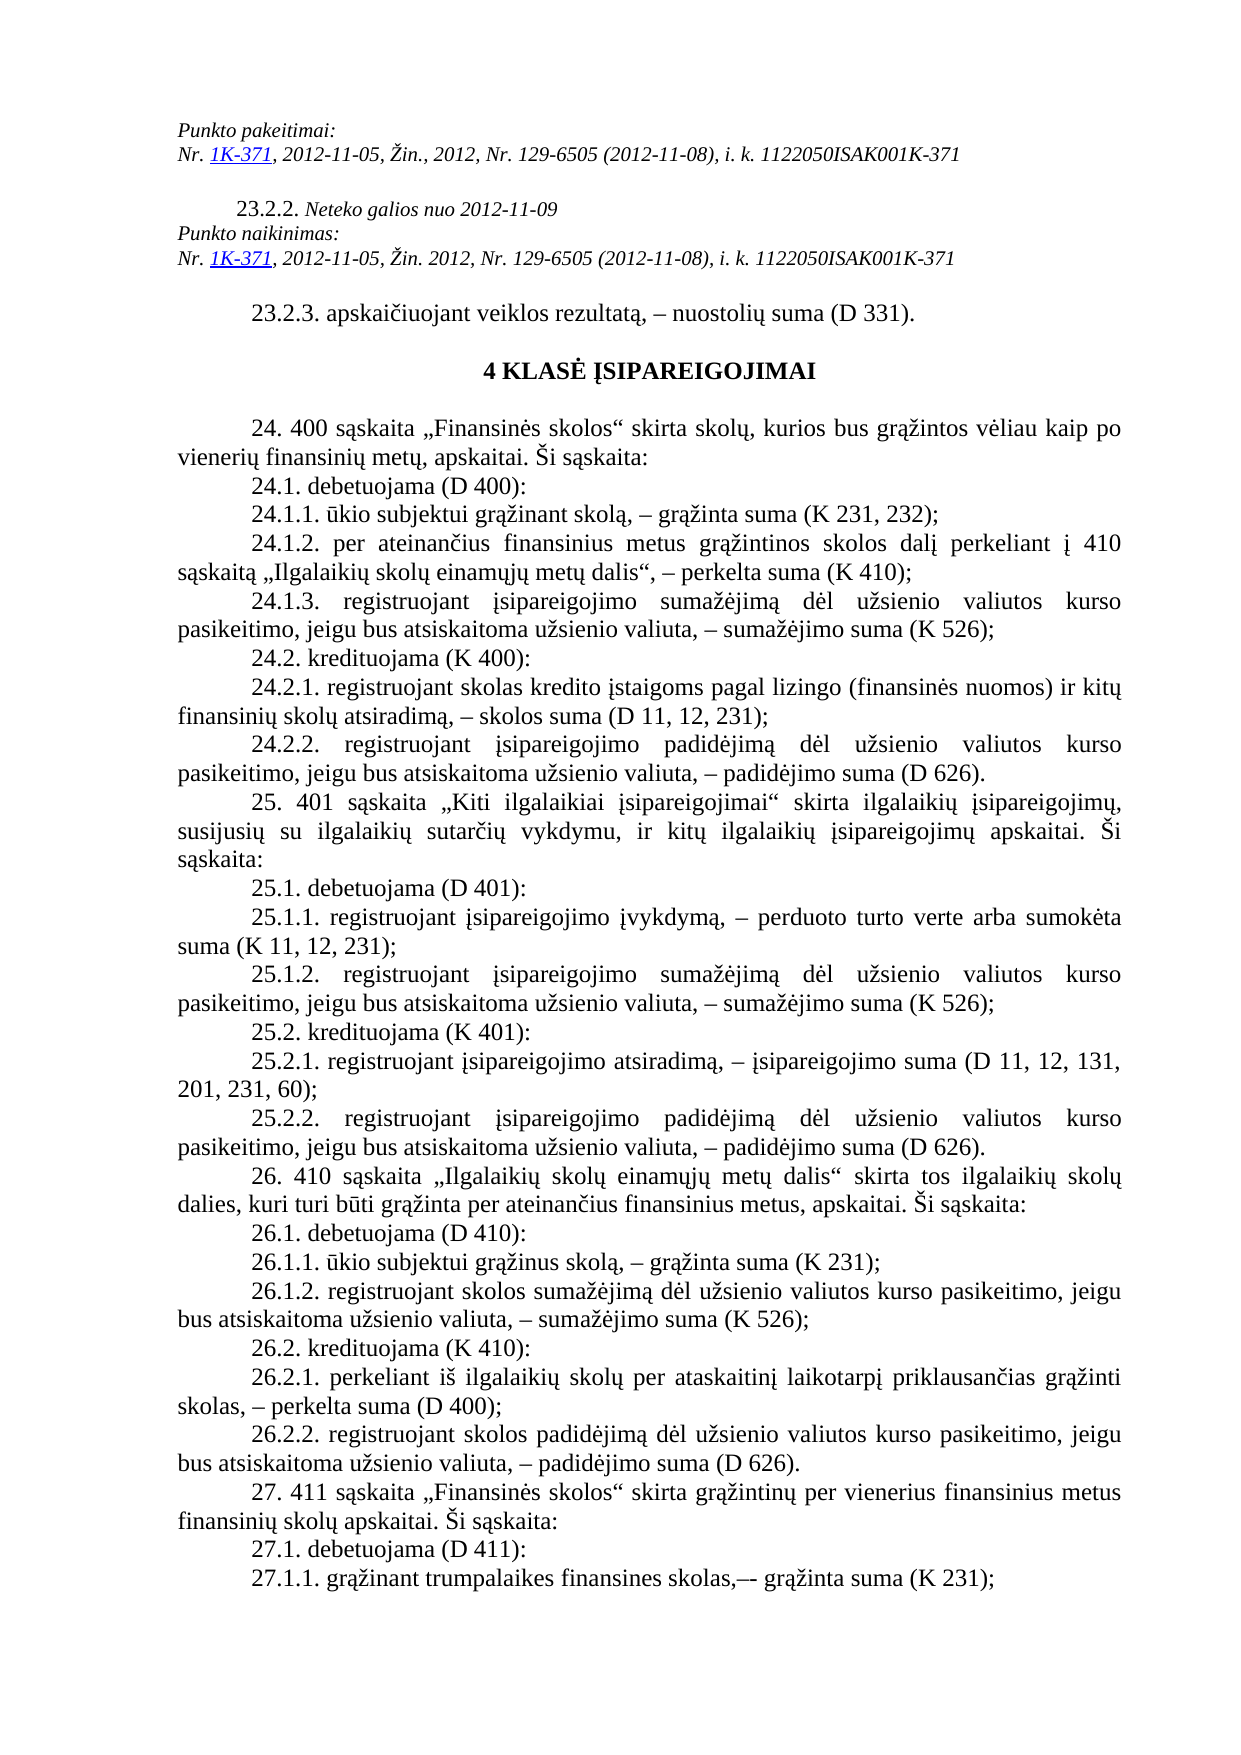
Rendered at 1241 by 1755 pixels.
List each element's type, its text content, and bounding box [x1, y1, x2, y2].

text 24.2.1. registruojant skolas kredito įstaigoms pagal lizingo (finansinės nuomos) ir kitų finansinių skolų atsiradimą, – skolos suma (D 11, 12, 231); [177, 672, 1122, 729]
text 25.2. kredituojama (K 401): [177, 1017, 1122, 1046]
text 25. 401 sąskaita „Kiti ilgalaikiai įsipareigojimai“ skirta ilgalaikių įsipareigojimų, susijusių su ilgalaikių sutarčių vykdymu, ir kitų ilgalaikių įsipareigojimų apskaitai. Ši sąskaita: [177, 787, 1122, 873]
text 4 KLASĖ ĮSIPAREIGOJIMAI [177, 356, 1122, 384]
text 26.1. debetuojama (D 410): [177, 1218, 1122, 1247]
text 26. 410 sąskaita „Ilgalaikių skolų einamųjų metų dalis“ skirta tos ilgalaikių skolų dalies, kuri turi būti grąžinta per ateinančius finansinius metus, apskaitai. Ši sąskaita: [177, 1161, 1122, 1218]
text 25.2.2. registruojant įsipareigojimo padidėjimą dėl užsienio valiutos kurso pasikeitimo, jeigu bus atsiskaitoma užsienio valiuta, – padidėjimo suma (D 626). [177, 1103, 1122, 1161]
text 24.2. kredituojama (K 400): [177, 643, 1122, 672]
text 27. 411 sąskaita „Finansinės skolos“ skirta grąžintinų per vienerius finansinius metus finansinių skolų apskaitai. Ši sąskaita: [177, 1477, 1122, 1534]
text 24.1.2. per ateinančius finansinius metus grąžintinos skolos dalį perkeliant į 410 sąskaitą „Ilgalaikių skolų einamųjų metų dalis“, – perkelta suma (K 410); [177, 528, 1122, 586]
text Nr. 1K-371, 2012-11-05, Žin., 2012, Nr. 129-6505 (2012-11-08), i. k. 1122050ISAK001K-371 [177, 142, 1122, 166]
text 24.1.3. registruojant įsipareigojimo sumažėjimą dėl užsienio valiutos kurso pasikeitimo, jeigu bus atsiskaitoma užsienio valiuta, – sumažėjimo suma (K 526); [177, 586, 1122, 643]
text 26.2.2. registruojant skolos padidėjimą dėl užsienio valiutos kurso pasikeitimo, jeigu bus atsiskaitoma užsienio valiuta, – padidėjimo suma (D 626). [177, 1419, 1122, 1477]
text 23.2.3. apskaičiuojant veiklos rezultatą, – nuostolių suma (D 331). [177, 298, 1122, 327]
text 25.1.2. registruojant įsipareigojimo sumažėjimą dėl užsienio valiutos kurso pasikeitimo, jeigu bus atsiskaitoma užsienio valiuta, – sumažėjimo suma (K 526); [177, 959, 1122, 1017]
text 24. 400 sąskaita „Finansinės skolos“ skirta skolų, kurios bus grąžintos vėliau kaip po vienerių finansinių metų, apskaitai. Ši sąskaita: [177, 413, 1122, 471]
text 25.2.1. registruojant įsipareigojimo atsiradimą, – įsipareigojimo suma (D 11, 12, 131, 201, 231, 60); [177, 1046, 1122, 1103]
text 24.1.1. ūkio subjektui grąžinant skolą, – grąžinta suma (K 231, 232); [177, 499, 1122, 528]
text 27.1. debetuojama (D 411): [177, 1534, 1122, 1563]
text 26.2. kredituojama (K 410): [177, 1333, 1122, 1362]
text 27.1.1. grąžinant trumpalaikes finansines skolas,–- grąžinta suma (K 231); [177, 1563, 1122, 1592]
text Punkto naikinimas: [177, 221, 1122, 245]
text 24.2.2. registruojant įsipareigojimo padidėjimą dėl užsienio valiutos kurso pasikeitimo, jeigu bus atsiskaitoma užsienio valiuta, – padidėjimo suma (D 626). [177, 729, 1122, 787]
text 26.1.1. ūkio subjektui grąžinus skolą, – grąžinta suma (K 231); [177, 1247, 1122, 1276]
text 26.1.2. registruojant skolos sumažėjimą dėl užsienio valiutos kurso pasikeitimo, jeigu bus atsiskaitoma užsienio valiuta, – sumažėjimo suma (K 526); [177, 1276, 1122, 1333]
text Punkto pakeitimai: [177, 118, 1122, 142]
text Nr. 1K-371, 2012-11-05, Žin. 2012, Nr. 129-6505 (2012-11-08), i. k. 1122050ISAK001K-371 [177, 245, 1122, 269]
text 25.1. debetuojama (D 401): [177, 873, 1122, 902]
text 26.2.1. perkeliant iš ilgalaikių skolų per ataskaitinį laikotarpį priklausančias grąžinti skolas, – perkelta suma (D 400); [177, 1362, 1122, 1419]
text 24.1. debetuojama (D 400): [177, 471, 1122, 499]
text 23.2.2. Neteko galios nuo 2012-11-09 [177, 195, 1122, 221]
text 25.1.1. registruojant įsipareigojimo įvykdymą, – perduoto turto verte arba sumokėta suma (K 11, 12, 231); [177, 902, 1122, 959]
